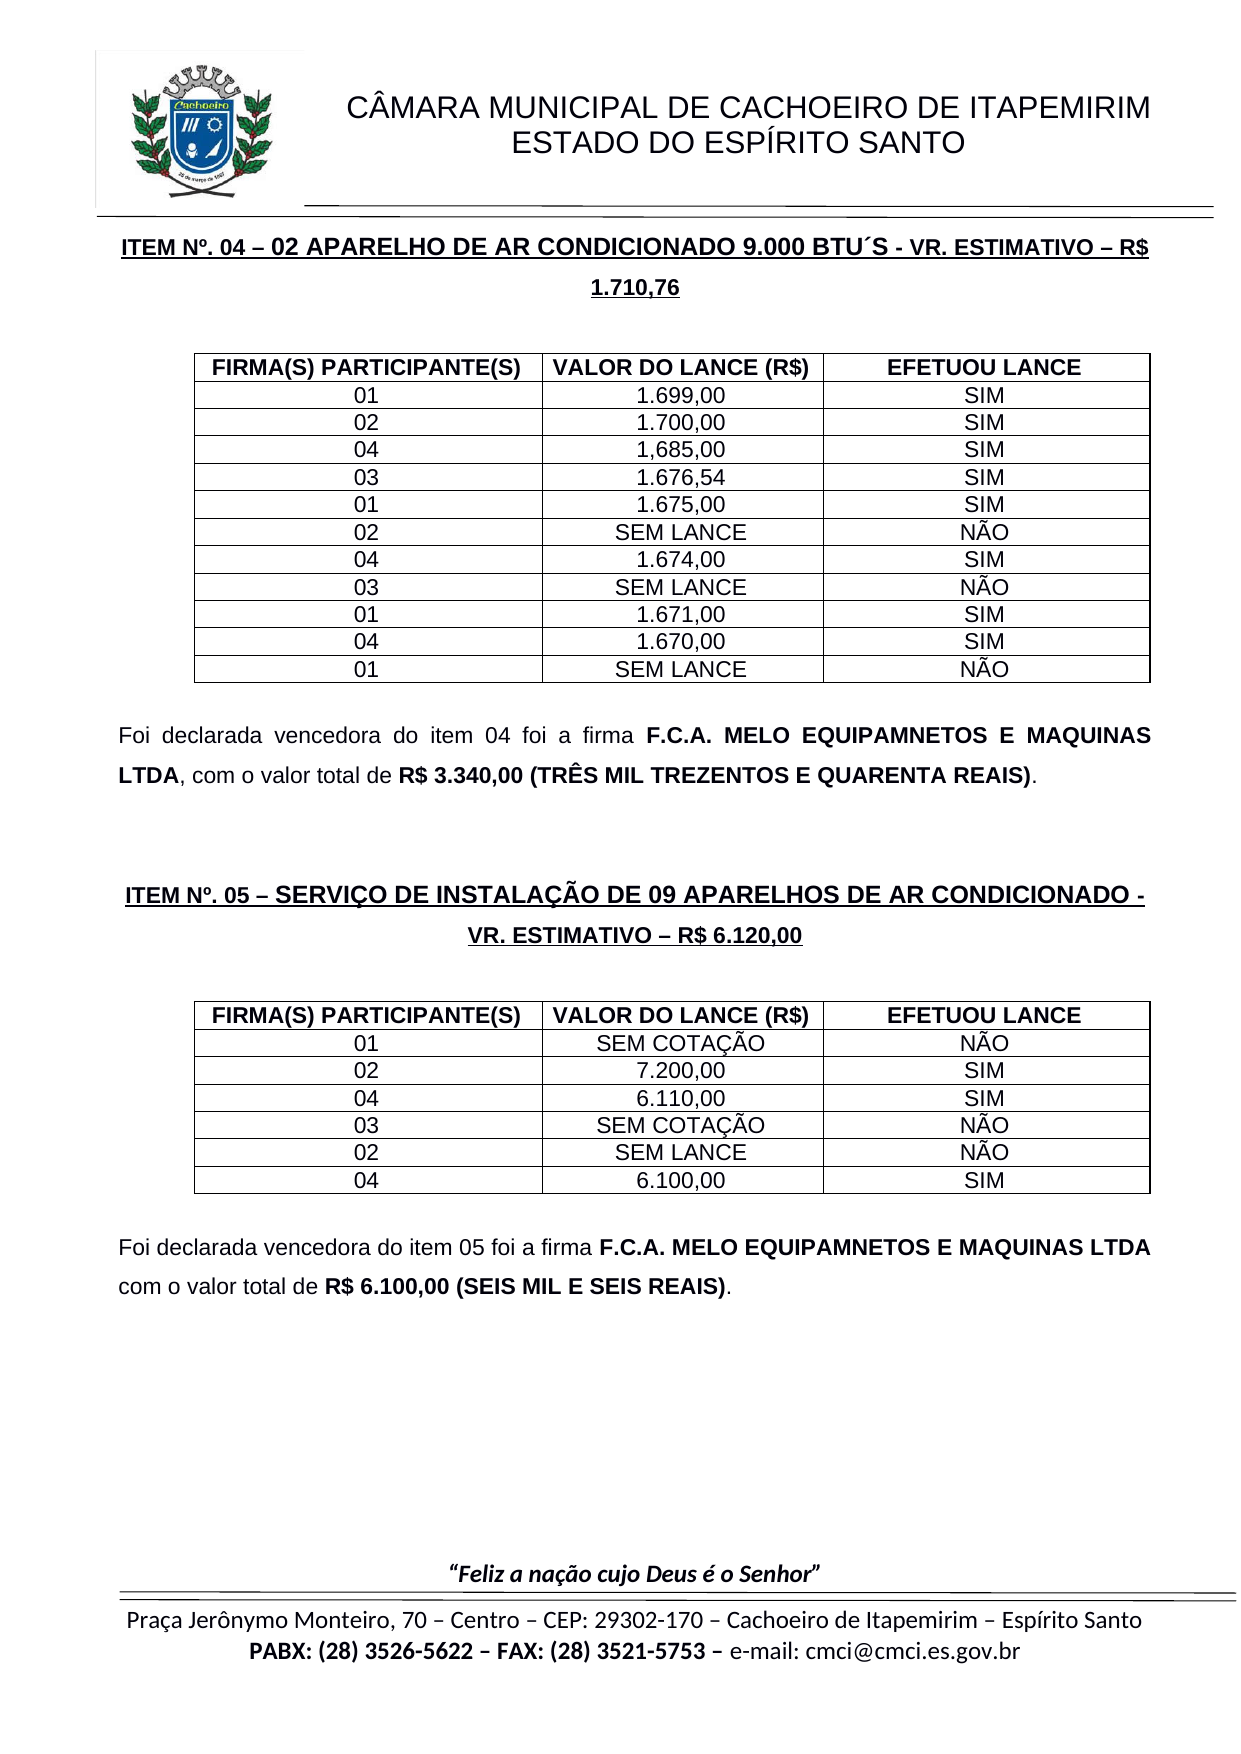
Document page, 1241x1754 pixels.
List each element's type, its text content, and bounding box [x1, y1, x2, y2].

table_cell SIM [824, 601, 1149, 627]
table_cell 01 [195, 491, 542, 518]
table_header VALOR DO LANCE (R$) [543, 1002, 823, 1029]
table_cell 1.674,00 [543, 546, 823, 572]
table_cell SIM [824, 1057, 1149, 1083]
table_cell 02 [195, 409, 542, 435]
table_cell SEM LANCE [543, 574, 823, 600]
table_cell 01 [195, 656, 542, 682]
table_cell SEM LANCE [543, 1139, 823, 1166]
text Foi declarada vencedora do item 04 foi a firma F.C.A. MELO EQUIPAMNETOS E MAQUINAS LTDA, com o valor total de R$ 3.340,00 (TRÊS MIL TREZENTOS E QUARENTA REAIS). [118, 722, 1152, 788]
table_cell 1.700,00 [543, 409, 823, 435]
table_cell 1.670,00 [543, 628, 823, 654]
table_header VALOR DO LANCE (R$) [543, 354, 823, 381]
table_cell NÃO [824, 1030, 1149, 1056]
table_cell 02 [195, 519, 542, 545]
table_cell SEM LANCE [543, 519, 823, 545]
table_cell SEM COTAÇÃO [543, 1112, 823, 1138]
table_header FIRMA(S) PARTICIPANTE(S) [195, 354, 542, 381]
text Foi declarada vencedora do item 05 foi a firma F.C.A. MELO EQUIPAMNETOS E MAQUINAS LTDA com o valor total de R$ 6.100,00 (SEIS MIL E SEIS REAIS). [118, 1233, 1152, 1299]
table_cell SIM [824, 628, 1149, 654]
picture [95, 50, 308, 213]
table_cell SIM [824, 1167, 1149, 1193]
table_cell SIM [824, 546, 1149, 572]
table_cell 1.699,00 [543, 382, 823, 408]
table_cell NÃO [824, 1139, 1149, 1166]
table_header EFETUOU LANCE [824, 354, 1149, 381]
table_cell SIM [824, 382, 1149, 408]
table_cell 03 [195, 1112, 542, 1138]
table_cell 7.200,00 [543, 1057, 823, 1083]
table_cell SIM [824, 464, 1149, 490]
table_cell 1.675,00 [543, 491, 823, 518]
table_cell NÃO [824, 1112, 1149, 1138]
table_cell 01 [195, 1030, 542, 1056]
table_header FIRMA(S) PARTICIPANTE(S) [195, 1002, 542, 1029]
table_cell 03 [195, 464, 542, 490]
table_cell 04 [195, 628, 542, 654]
table_cell 01 [195, 382, 542, 408]
table_cell SEM LANCE [543, 656, 823, 682]
table_cell 02 [195, 1139, 542, 1166]
table_cell 04 [195, 436, 542, 463]
table_cell 02 [195, 1057, 542, 1083]
table_cell 01 [195, 601, 542, 627]
table_cell 1,685,00 [543, 436, 823, 463]
table_cell NÃO [824, 656, 1149, 682]
table_cell 6.110,00 [543, 1085, 823, 1111]
table_cell 6.100,00 [543, 1167, 823, 1193]
table_cell SEM COTAÇÃO [543, 1030, 823, 1056]
table_cell 04 [195, 1085, 542, 1111]
table_cell SIM [824, 436, 1149, 463]
table_cell 1.676,54 [543, 464, 823, 490]
table_cell 1.671,00 [543, 601, 823, 627]
table_cell SIM [824, 409, 1149, 435]
table_header EFETUOU LANCE [824, 1002, 1149, 1029]
table_cell 03 [195, 574, 542, 600]
table_cell SIM [824, 491, 1149, 518]
table_cell SIM [824, 1085, 1149, 1111]
text ITEM Nº. 04 – 02 APARELHO DE AR CONDICIONADO 9.000 BTU´S - VR. ESTIMATIVO – R$ 1.710,76 [118, 232, 1152, 301]
table_cell NÃO [824, 574, 1149, 600]
table_cell 04 [195, 1167, 542, 1193]
table_cell 04 [195, 546, 542, 572]
table_cell NÃO [824, 519, 1149, 545]
text ITEM Nº. 05 – SERVIÇO DE INSTALAÇÃO DE 09 APARELHOS DE AR CONDICIONADO - VR. ESTIMATIVO – R$ 6.120,00 [118, 880, 1152, 949]
